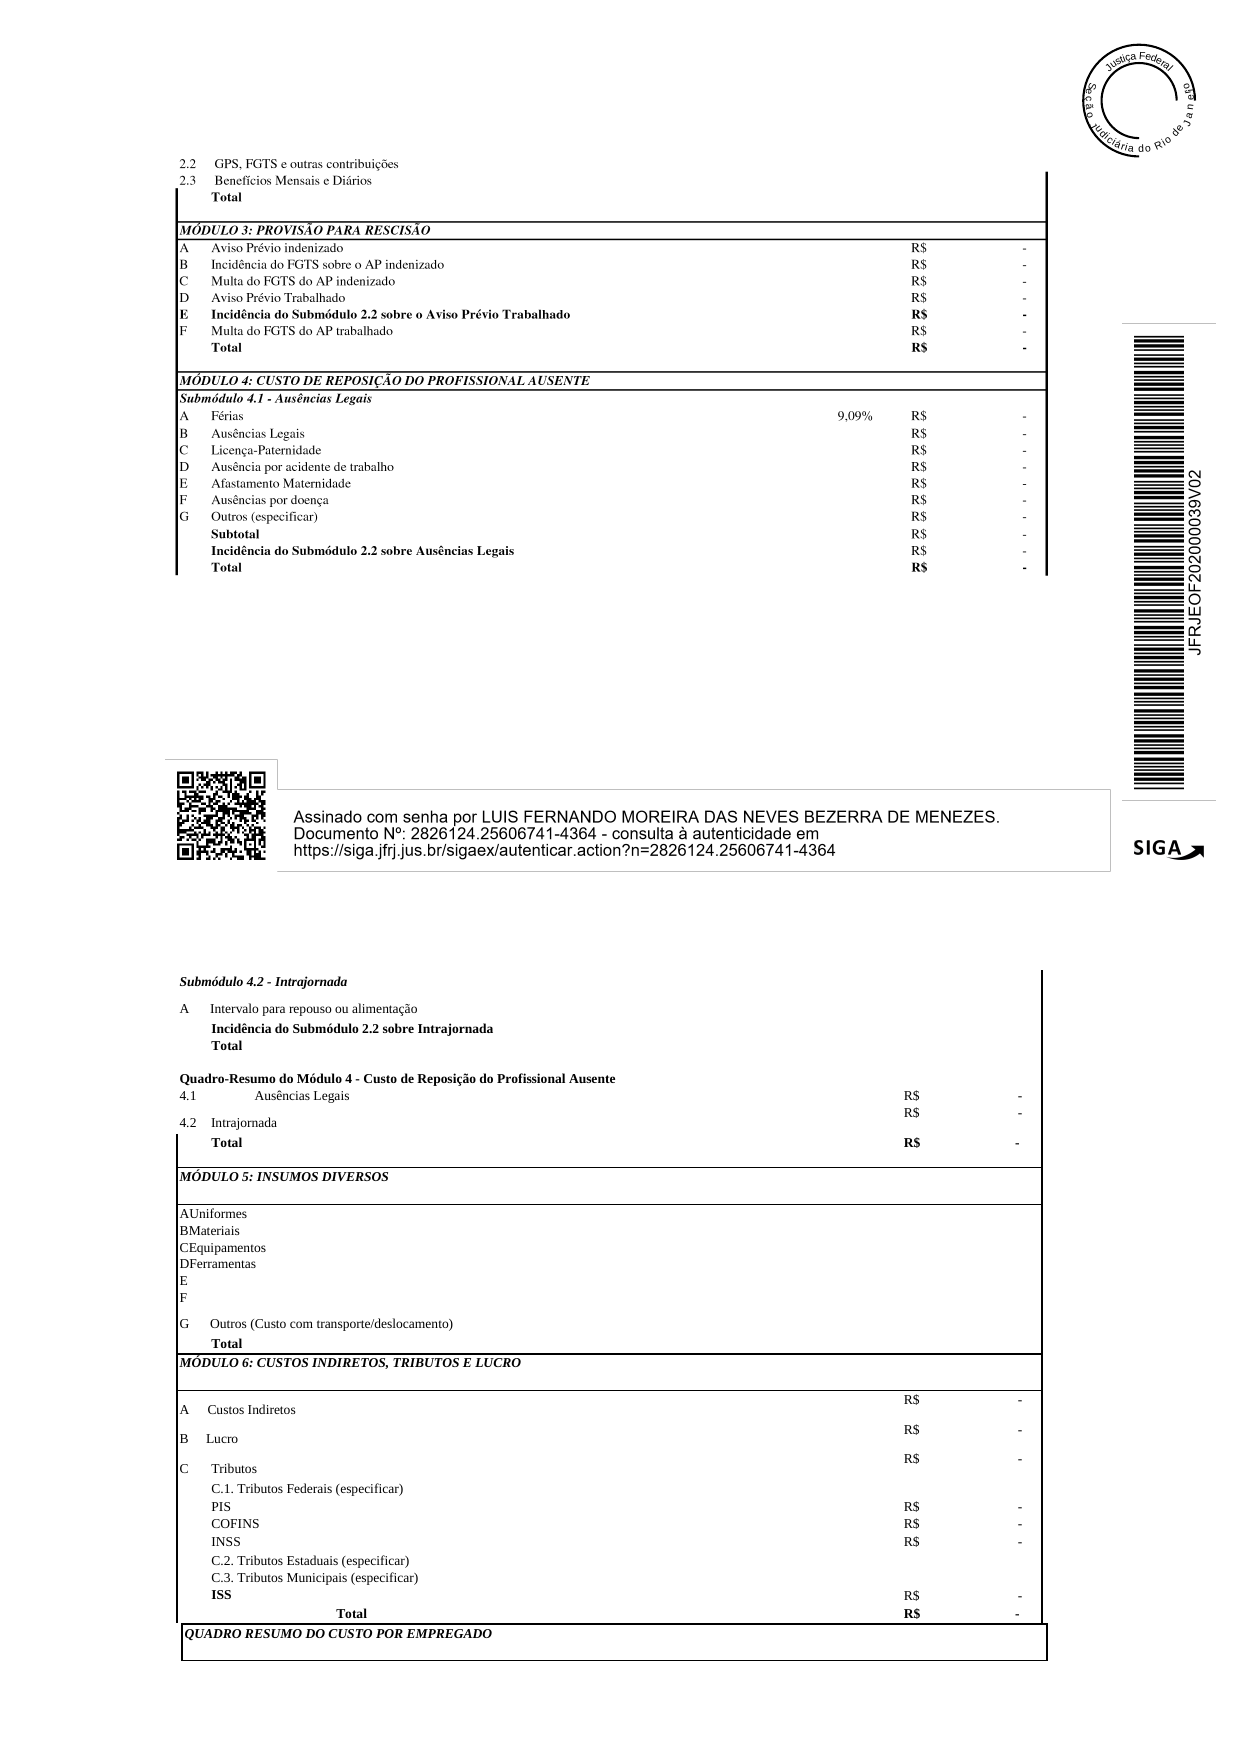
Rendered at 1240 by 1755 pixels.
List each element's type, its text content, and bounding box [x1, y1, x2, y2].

table_cell [904, 1168, 1041, 1203]
table_cell R$ - [904, 1134, 1041, 1167]
table_cell [1043, 1104, 1047, 1134]
table_cell [904, 1205, 1041, 1353]
table_cell R$ - [904, 1104, 1041, 1134]
table_cell QUADRO RESUMO DO CUSTO POR EMPREGADO [183, 1625, 908, 1660]
table_cell R$ - [904, 1552, 1041, 1604]
table_cell [1043, 1552, 1047, 1604]
table_cell B Lucro [178, 1421, 904, 1450]
table_cell [1043, 1605, 1047, 1623]
table_cell INSS [178, 1533, 904, 1552]
table_cell MÓDULO 6: CUSTOS INDIRETOS, TRIBUTOS E LUCRO [178, 1355, 904, 1389]
table_cell [1043, 1421, 1047, 1450]
table_cell R$ - [904, 1391, 1041, 1421]
table_cell R$ - [904, 1421, 1041, 1450]
table_cell Total [178, 1605, 904, 1623]
table_cell R$ - [904, 1533, 1041, 1552]
table_cell [1043, 1450, 1047, 1480]
table_cell [177, 1623, 181, 1660]
table_header Submódulo 4.2 - Intrajornada A Intervalo para repouso ou alimentação Incidência do Submódulo 2.2 sobre Intrajornada Total Quadro-Resumo do Módulo 4 - Custo de Reposição do Profissional Ausente 4.1 Ausências Legais [177, 970, 904, 1104]
table_cell [1043, 1204, 1047, 1353]
table_cell [1043, 1353, 1047, 1389]
table_cell [1043, 1167, 1047, 1203]
table_cell C.2. Tributos Estaduais (especificar) C.3. Tributos Municipais (especificar) ISS [178, 1552, 904, 1604]
table_cell [1043, 1390, 1047, 1421]
table_cell R$ - [904, 1605, 1041, 1623]
table_cell COFINS [178, 1515, 904, 1533]
table_cell [904, 1355, 1041, 1389]
table_cell [1043, 1515, 1047, 1533]
table_cell R$ - [904, 1450, 1041, 1480]
table_cell R$ - [904, 1515, 1041, 1533]
table_cell [1043, 1480, 1047, 1515]
table_cell C Tributos [178, 1450, 904, 1480]
table_cell [908, 1625, 1046, 1660]
table_cell [1043, 1533, 1047, 1552]
table_header R$ - [904, 970, 1041, 1104]
table_cell MÓDULO 5: INSUMOS DIVERSOS [178, 1168, 904, 1203]
table_cell [1043, 1134, 1047, 1167]
table_cell A Custos Indiretos [178, 1391, 904, 1421]
table_cell Total [178, 1134, 904, 1167]
table_cell R$ - [904, 1480, 1041, 1515]
table_header [1043, 970, 1047, 1104]
table_cell 4.2 Intrajornada [177, 1104, 904, 1134]
table_cell C.1. Tributos Federais (especificar) PIS [178, 1480, 904, 1515]
table_cell Uniformes Materiais Equipamentos Ferramentas E F G Outros (Custo com transporte/deslocamento) Total [178, 1205, 904, 1353]
